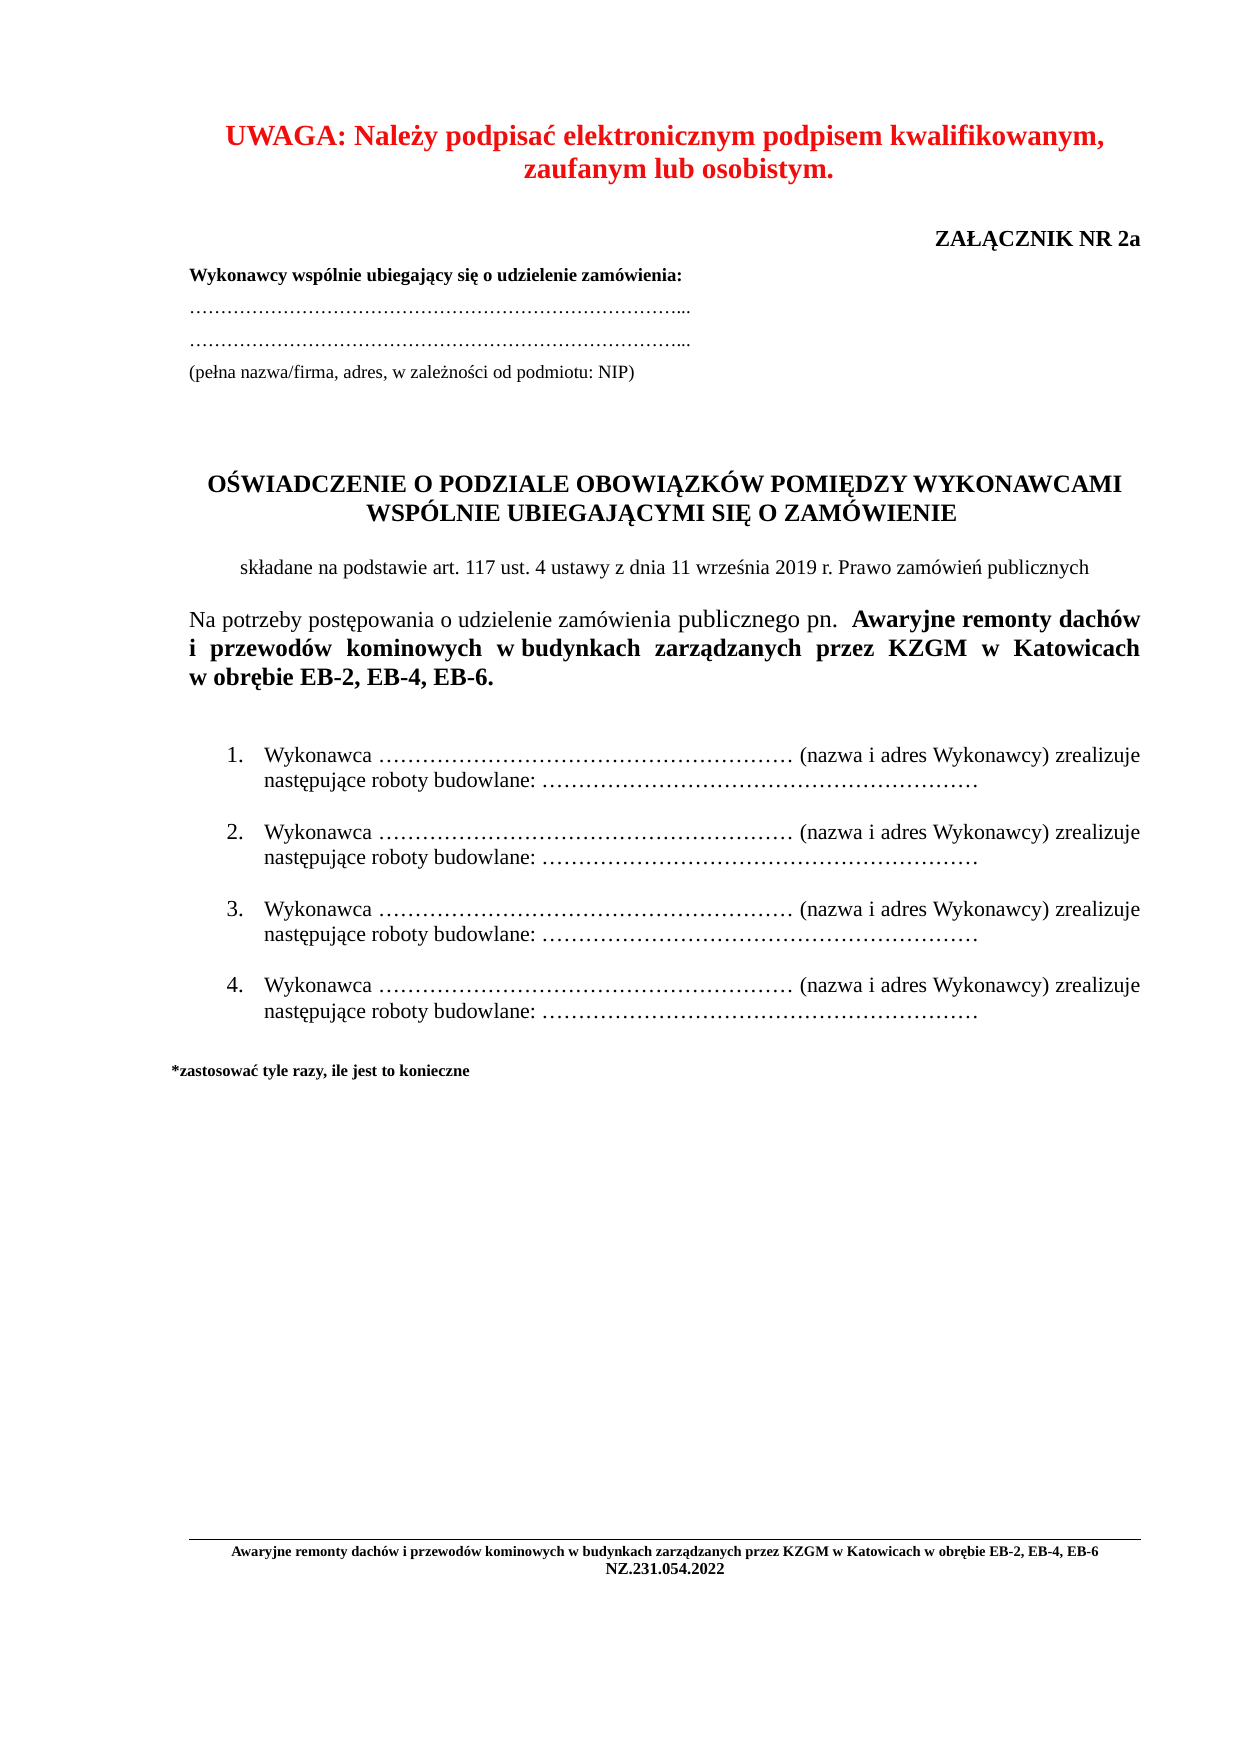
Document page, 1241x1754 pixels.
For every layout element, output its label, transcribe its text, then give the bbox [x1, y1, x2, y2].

text Wykonawcy wspólnie ubiegający się o udzielenie zamówienia: [189, 264, 1141, 286]
text OŚWIADCZENIE O PODZIALE OBOWIĄZKÓW POMIĘDZY WYKONAWCAMI WSPÓLNIE UBIEGAJĄCYMI SIĘ O ZAMÓWIENIE [189, 469, 1141, 526]
text ……………………………………………………………………... [189, 329, 1141, 350]
text UWAGA: Należy podpisać elektronicznym podpisem kwalifikowanym, zaufanym lub osobistym. [189, 118, 1141, 185]
list Wykonawca ………………………………………………… (nazwa i adres Wykonawcy) zrealizuje następujące roboty budowlane: …………………………………………………… [226, 741, 1141, 793]
list Wykonawca ………………………………………………… (nazwa i adres Wykonawcy) zrealizuje następujące roboty budowlane: …………………………………………………… [226, 971, 1141, 1023]
text składane na podstawie art. 117 ust. 4 ustawy z dnia 11 września 2019 r. Prawo zamówień publicznych [189, 555, 1141, 579]
text *zastosować tyle razy, ile jest to konieczne [171, 1061, 1141, 1080]
list Wykonawca ………………………………………………… (nazwa i adres Wykonawcy) zrealizuje następujące roboty budowlane: …………………………………………………… [226, 818, 1141, 869]
text (pełna nazwa/firma, adres, w zależności od podmiotu: NIP) [189, 361, 1141, 383]
text Na potrzeby postępowania o udzielenie zamówienia publicznego pn. Awaryjne remonty dachów i przewodów kominowych w budynkach zarządzanych przez KZGM w Katowicach w obrębie EB-2, EB-4, EB-6. [189, 604, 1141, 691]
text ZAŁĄCZNIK NR 2a [189, 225, 1141, 251]
text ……………………………………………………………………... [189, 296, 1141, 318]
list Wykonawca ………………………………………………… (nazwa i adres Wykonawcy) zrealizuje następujące roboty budowlane: …………………………………………………… [226, 894, 1141, 946]
